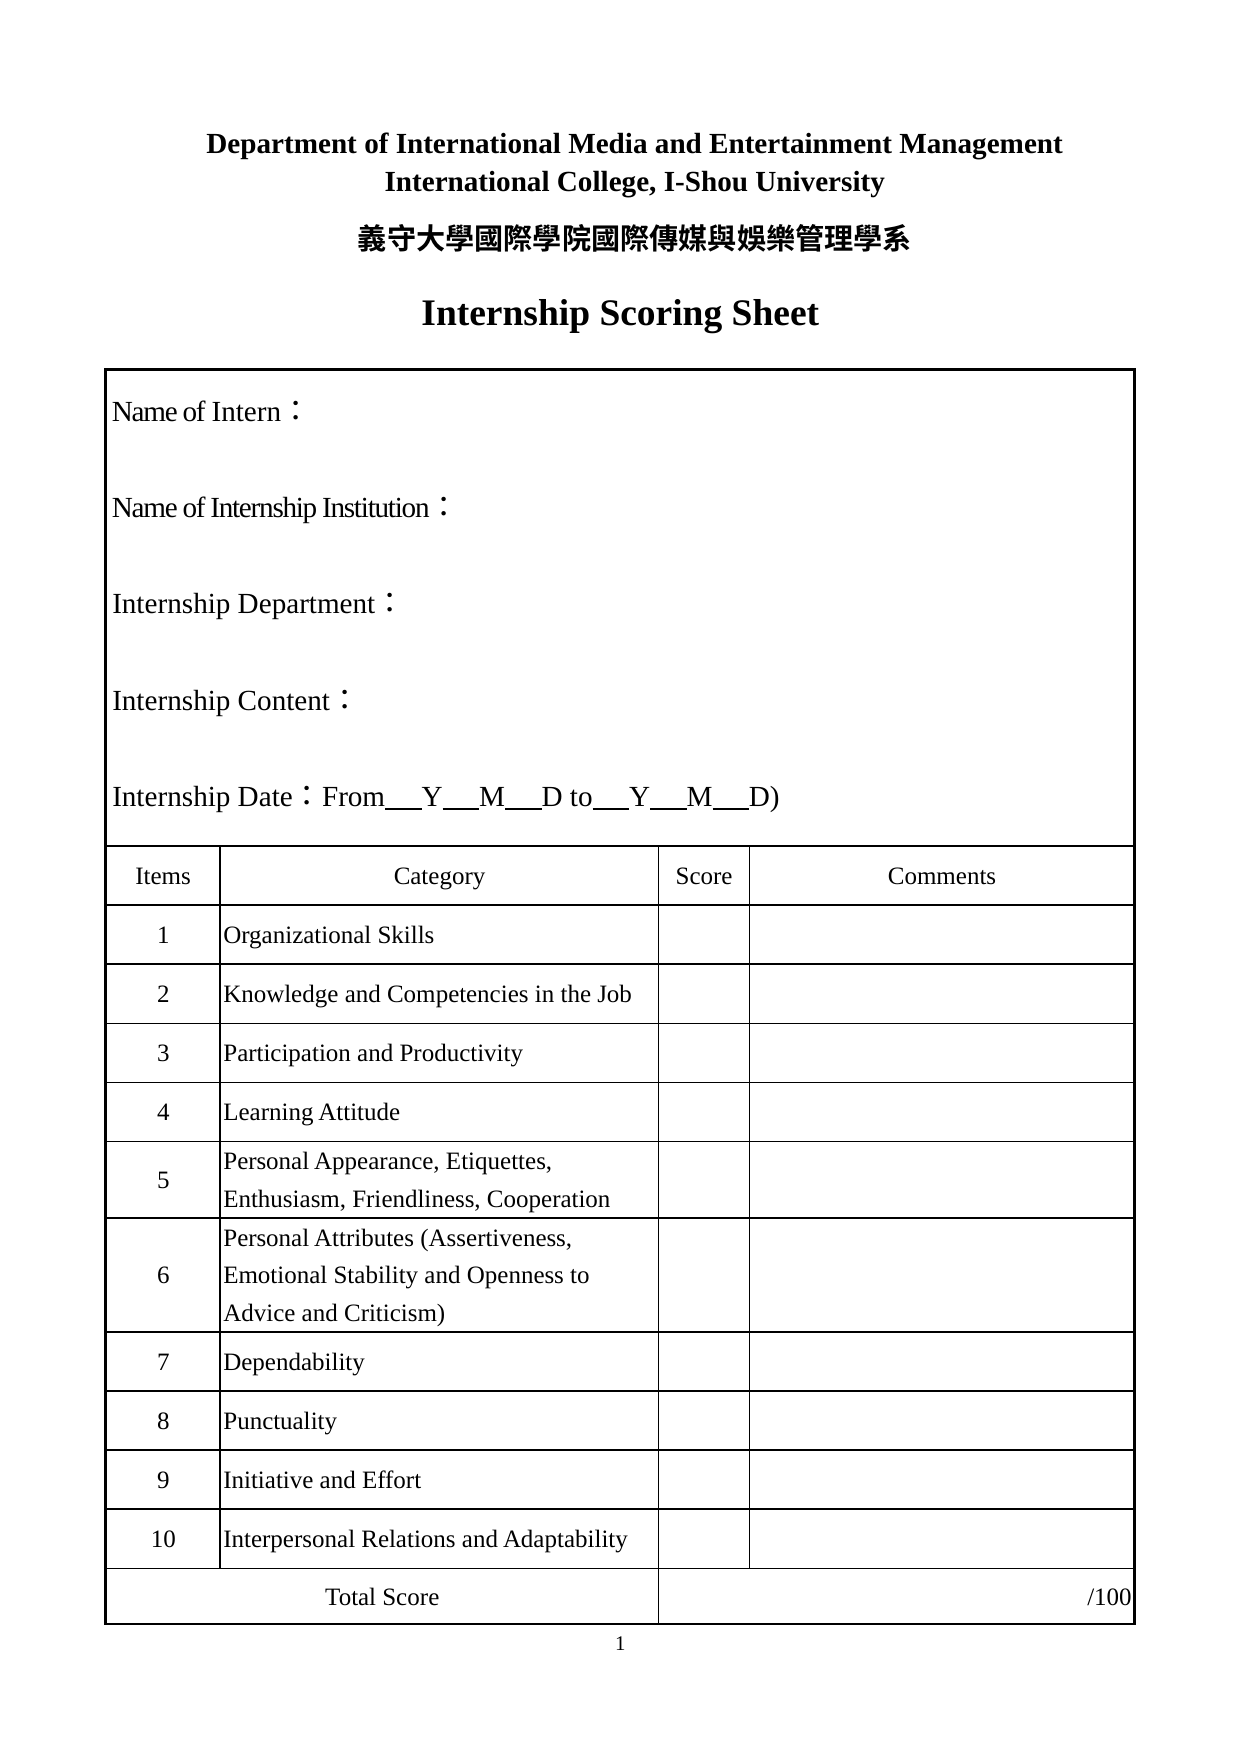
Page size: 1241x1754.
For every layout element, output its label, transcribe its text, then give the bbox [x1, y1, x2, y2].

table_cell Organizational Skills [221, 906, 658, 963]
table_cell 8 [107, 1392, 219, 1449]
text 義守大學國際學院國際傳媒與娛樂管理學系 [147, 199, 1122, 274]
table_cell Interpersonal Relations and Adaptability [221, 1510, 658, 1567]
table_cell 6 [107, 1219, 219, 1331]
table_cell [659, 1219, 749, 1331]
table_cell 2 [107, 965, 219, 1022]
table_cell Total Score [107, 1569, 658, 1623]
table_cell Comments [750, 847, 1133, 904]
table_cell [659, 1083, 749, 1141]
table_cell [659, 1392, 749, 1449]
table_cell [659, 906, 749, 963]
table_cell 3 [107, 1024, 219, 1081]
table_cell 4 [107, 1083, 219, 1141]
table_cell Score [659, 847, 749, 904]
table_cell [659, 1451, 749, 1508]
table_cell [659, 965, 749, 1022]
table_cell Items [107, 847, 219, 904]
table_cell [750, 1333, 1133, 1390]
table_header Name of Intern： Name of Internship Institution： Internship Department： Internship Content： Internship Date：From Y M D to Y M D) [107, 371, 1133, 845]
table_cell [750, 1083, 1133, 1141]
table_cell [750, 1451, 1133, 1508]
table_cell Knowledge and Competencies in the Job [221, 965, 658, 1022]
table_cell [659, 1510, 749, 1567]
table_cell /100 [659, 1569, 1133, 1623]
table_cell 7 [107, 1333, 219, 1390]
table_cell Punctuality [221, 1392, 658, 1449]
table_cell 5 [107, 1142, 219, 1217]
table_cell [750, 1219, 1133, 1331]
table_cell [750, 1392, 1133, 1449]
table_cell [750, 1024, 1133, 1081]
table_cell [659, 1024, 749, 1081]
table_cell Personal Appearance, Etiquettes, Enthusiasm, Friendliness, Cooperation [221, 1142, 658, 1217]
table_cell Dependability [221, 1333, 658, 1390]
table_cell 1 [107, 906, 219, 963]
table_cell Learning Attitude [221, 1083, 658, 1141]
table_cell [750, 1142, 1133, 1217]
table_cell [750, 1510, 1133, 1567]
table_cell [659, 1333, 749, 1390]
table_cell 9 [107, 1451, 219, 1508]
table_cell Category [221, 847, 658, 904]
table_cell Personal Attributes (Assertiveness, Emotional Stability and Openness to Advice and Criticism) [221, 1219, 658, 1331]
text International College, I-Shou University [147, 162, 1122, 199]
table_cell Initiative and Effort [221, 1451, 658, 1508]
table_cell [750, 965, 1133, 1022]
table_cell 10 [107, 1510, 219, 1567]
table_cell [659, 1142, 749, 1217]
table_cell Participation and Productivity [221, 1024, 658, 1081]
text Department of International Media and Entertainment Management [147, 124, 1122, 162]
text Internship Scoring Sheet [118, 274, 1122, 349]
table_cell [750, 906, 1133, 963]
